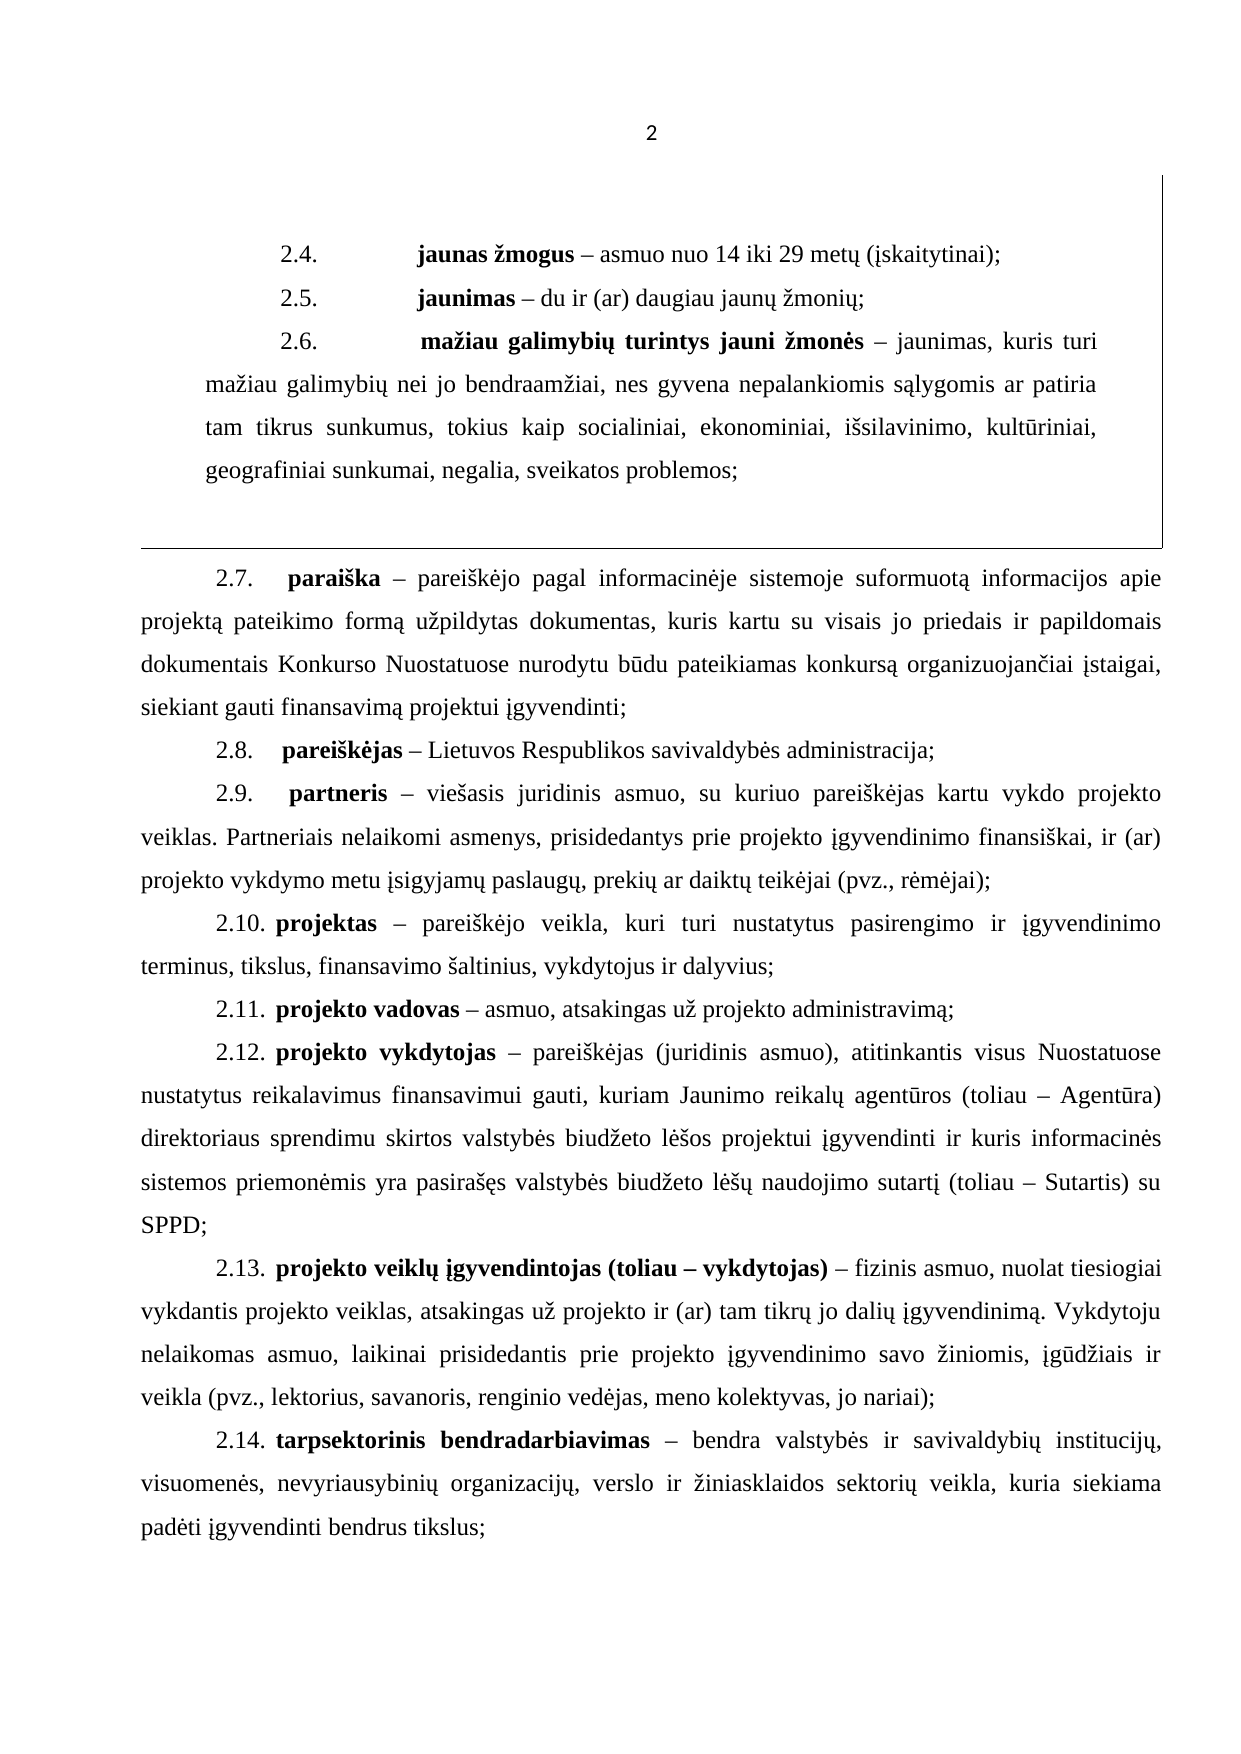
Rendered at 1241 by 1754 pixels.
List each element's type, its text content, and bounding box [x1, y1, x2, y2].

text 2.4. jaunas žmogus – asmuo nuo 14 iki 29 metų (įskaitytinai); [141, 175, 1162, 218]
text 2.14. tarpsektorinis bendradarbiavimas – bendra valstybės ir savivaldybių institucijų, visuomenės, nevyriausybinių organizacijų, verslo ir žiniasklaidos sektorių veikla, kuria siekiama padėti įgyvendinti bendrus tikslus; [141, 1425, 1162, 1540]
text 2.12. projekto vykdytojas – pareiškėjas (juridinis asmuo), atitinkantis visus Nuostatuose nustatytus reikalavimus finansavimui gauti, kuriam Jaunimo reikalų agentūros (toliau – Agentūra) direktoriaus sprendimu skirtos valstybės biudžeto lėšos projektui įgyvendinti ir kuris informacinės sistemos priemonėmis yra pasirašęs valstybės biudžeto lėšų naudojimo sutartį (toliau – Sutartis) su SPPD; [141, 1037, 1162, 1238]
text 2.6. mažiau galimybių turintys jauni žmonės – jaunimas, kuris turi mažiau galimybių nei jo bendraamžiai, nes gyvena nepalankiomis sąlygomis ar patiria tam tikrus sunkumus, tokius kaip socialiniai, ekonominiai, išsilavinimo, kultūriniai, geografiniai sunkumai, negalia, sveikatos problemos; [141, 261, 1162, 548]
text 2.13. projekto veiklų įgyvendintojas (toliau – vykdytojas) – fizinis asmuo, nuolat tiesiogiai vykdantis projekto veiklas, atsakingas už projekto ir (ar) tam tikrų jo dalių įgyvendinimą. Vykdytoju nelaikomas asmuo, laikinai prisidedantis prie projekto įgyvendinimo savo žiniomis, įgūdžiais ir veikla (pvz., lektorius, savanoris, renginio vedėjas, meno kolektyvas, jo nariai); [141, 1253, 1162, 1411]
text 2.8. pareiškėjas – Lietuvos Respublikos savivaldybės administracija; [141, 735, 1162, 764]
text 2.5. jaunimas – du ir (ar) daugiau jaunų žmonių; [141, 218, 1162, 261]
text 2.9. partneris – viešasis juridinis asmuo, su kuriuo pareiškėjas kartu vykdo projekto veiklas. Partneriais nelaikomi asmenys, prisidedantys prie projekto įgyvendinimo finansiškai, ir (ar) projekto vykdymo metu įsigyjamų paslaugų, prekių ar daiktų teikėjai (pvz., rėmėjai); [141, 778, 1162, 893]
text 2.7. paraiška – pareiškėjo pagal informacinėje sistemoje suformuotą informacijos apie projektą pateikimo formą užpildytas dokumentas, kuris kartu su visais jo priedais ir papildomais dokumentais Konkurso Nuostatuose nurodytu būdu pateikiamas konkursą organizuojančiai įstaigai, siekiant gauti finansavimą projektui įgyvendinti; [141, 563, 1162, 721]
text 2.11. projekto vadovas – asmuo, atsakingas už projekto administravimą; [141, 994, 1162, 1023]
text 2.10. projektas – pareiškėjo veikla, kuri turi nustatytus pasirengimo ir įgyvendinimo terminus, tikslus, finansavimo šaltinius, vykdytojus ir dalyvius; [141, 908, 1162, 980]
